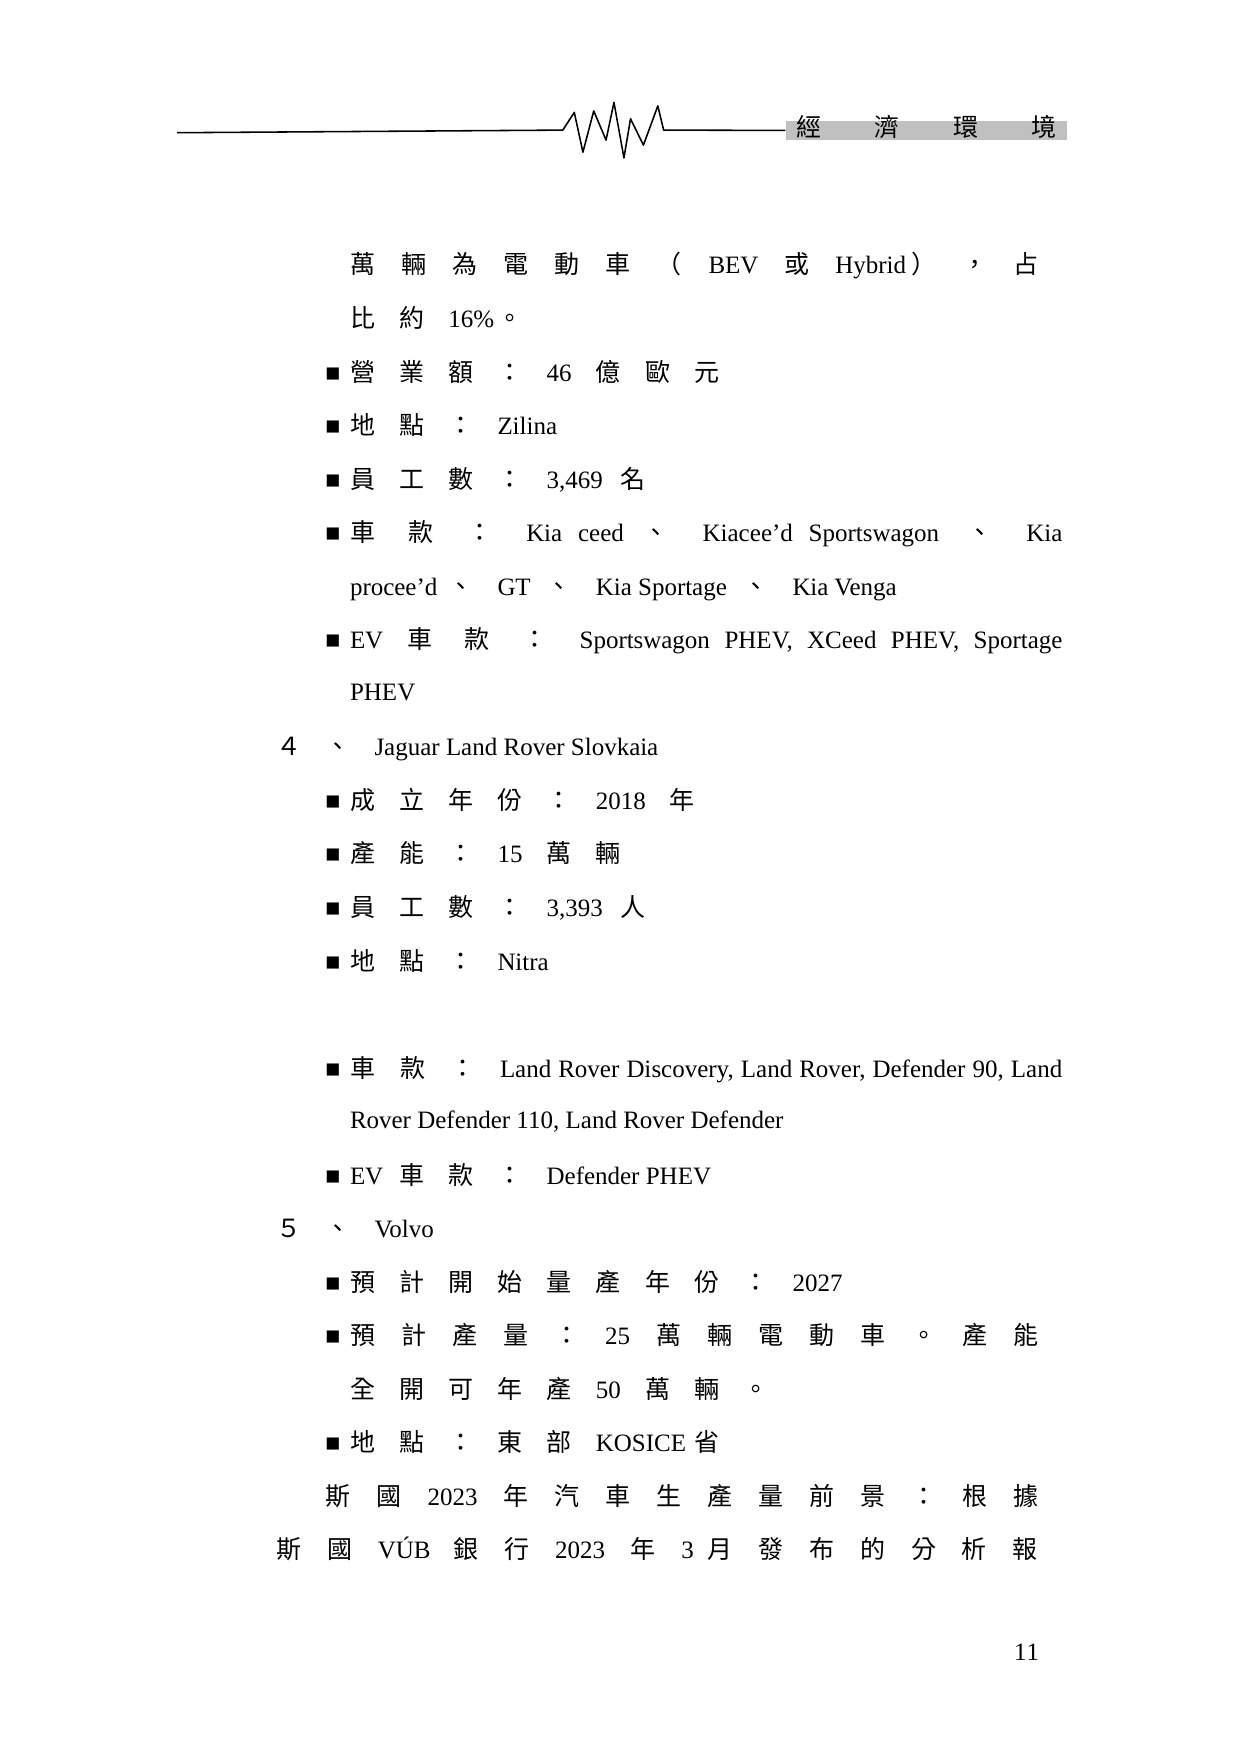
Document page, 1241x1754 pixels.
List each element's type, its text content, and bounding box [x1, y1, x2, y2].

text ■ 營業額：46億歐元 [325, 343, 1063, 397]
text ■ 預計產量：25萬輛電動車。產能全開可年產50萬輛。 [325, 1307, 1063, 1414]
text ■ 員工數：3,393人 [308, 879, 1063, 932]
text ■ 預計開始量產年份：2027 [325, 1253, 1063, 1307]
text ４、Jaguar Land Rover Slovkaia [276, 718, 1063, 772]
text ■ 地點：Zilina [325, 397, 1063, 450]
text ■ 員工數：3,469名 [325, 450, 1063, 504]
text ■ EV車款：Sportswagon PHEV, XCeed PHEV, Sportage PHEV [325, 611, 1063, 718]
text ■ 地點：Nitra [308, 932, 1063, 986]
text 萬輛為電動車（BEV或Hybrid），占比約16%。 [325, 236, 1063, 343]
text ■ 成立年份：2018年 [308, 772, 1063, 825]
text ■ 產能：15萬輛 [308, 825, 1063, 879]
text ■ 車款：Kia ceed、Kiacee’d Sportswagon、Kia procee’d、GT、Kia Sportage、Kia Venga [325, 504, 1063, 611]
text ■ 地點：東部KOSICE省 [325, 1414, 1063, 1468]
text ■ EV車款：Defender PHEV [308, 1146, 1063, 1200]
text ■ 車款：Land Rover Discovery, Land Rover, Defender 90, Land Rover Defender 110, Land Rover Defender [308, 1039, 1063, 1146]
text ５、Volvo [276, 1200, 1063, 1253]
text 斯國2023年汽車生產量前景：根據斯國VÚB銀行2023年3月發布的分析報 [276, 1468, 1063, 1575]
